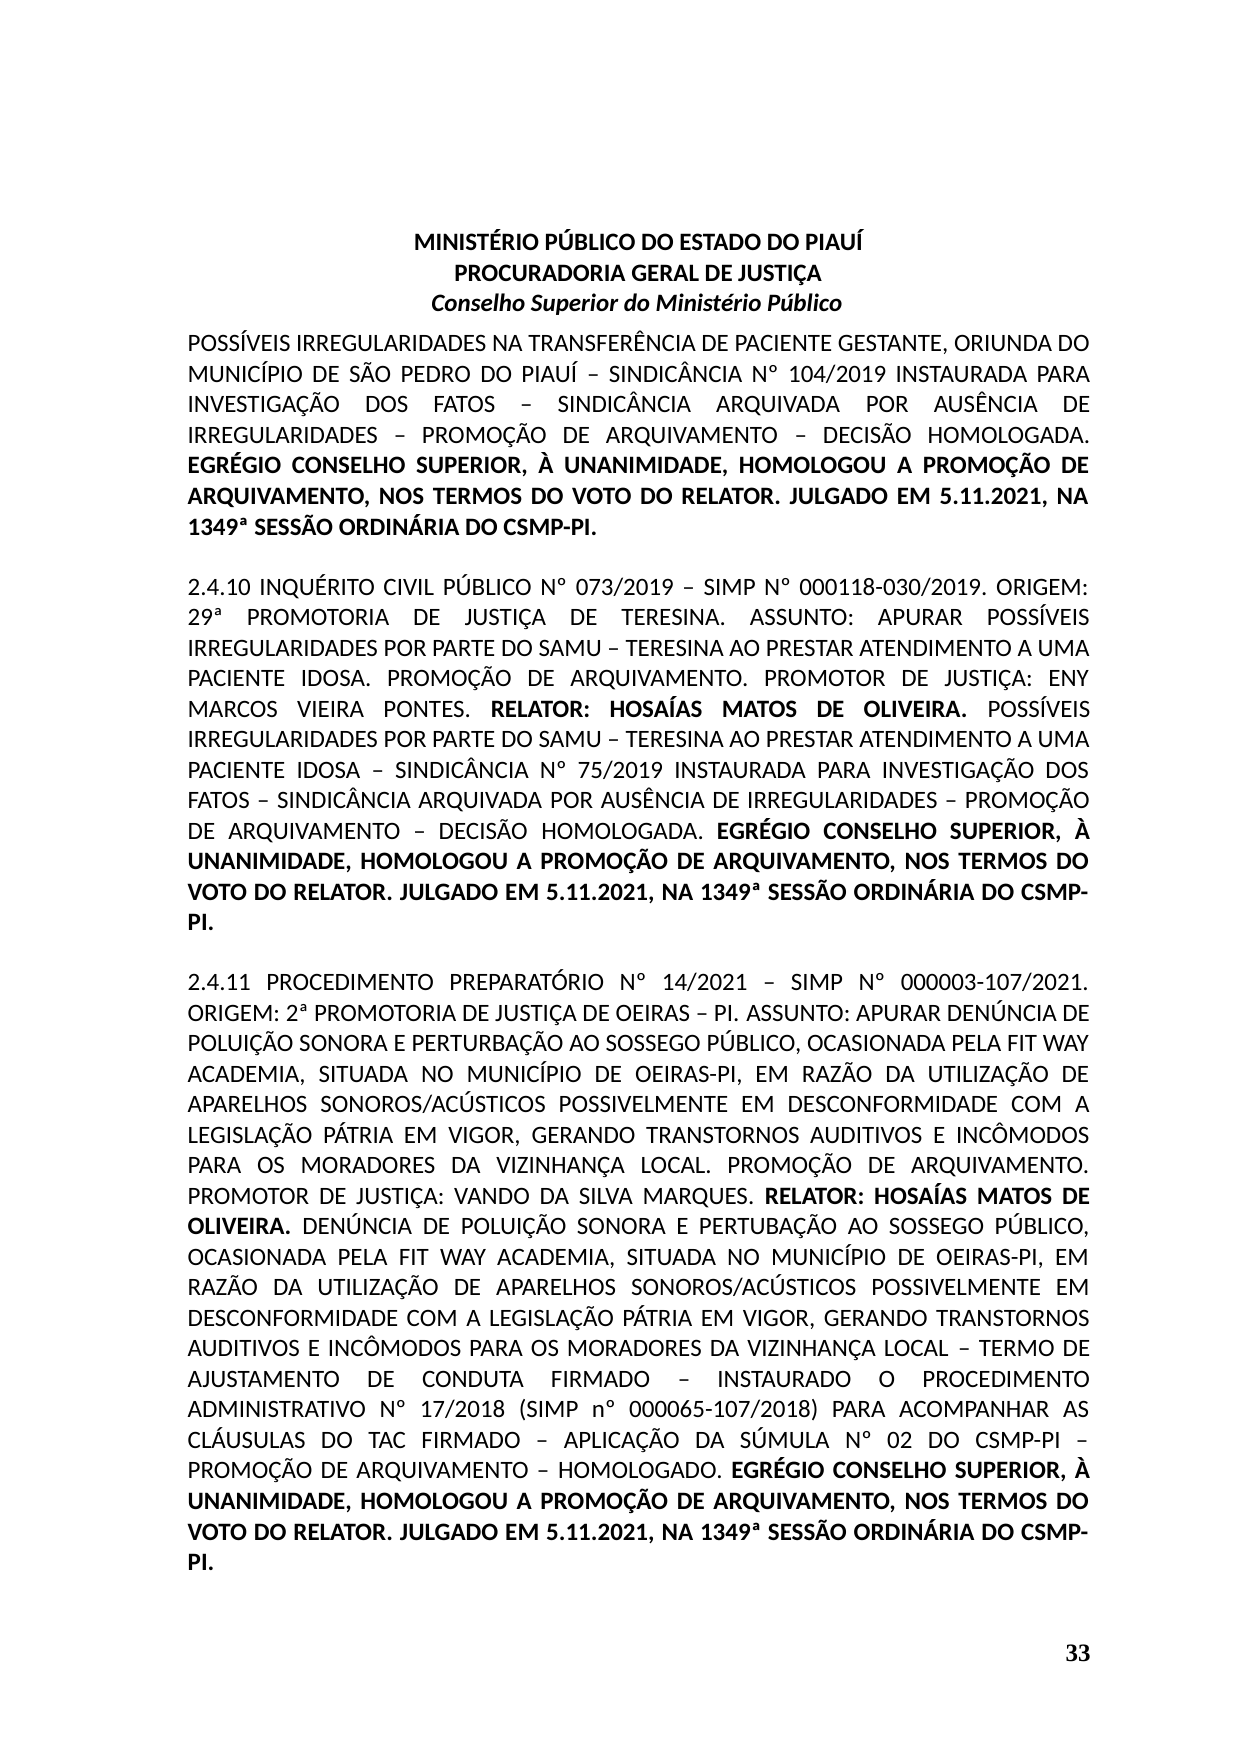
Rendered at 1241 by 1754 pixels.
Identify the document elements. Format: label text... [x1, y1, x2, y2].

text 2.4.11 PROCEDIMENTO PREPARATÓRIO Nº 14/2021 – SIMP Nº 000003-107/2021. ORIGEM: 2ª PROMOTORIA DE JUSTIÇA DE OEIRAS – PI. ASSUNTO: APURAR DENÚNCIA DE POLUIÇÃO SONORA E PERTURBAÇÃO AO SOSSEGO PÚBLICO, OCASIONADA PELA FIT WAY ACADEMIA, SITUADA NO MUNICÍPIO DE OEIRAS-PI, EM RAZÃO DA UTILIZAÇÃO DE APARELHOS SONOROS/ACÚSTICOS POSSIVELMENTE EM DESCONFORMIDADE COM A LEGISLAÇÃO PÁTRIA EM VIGOR, GERANDO TRANSTORNOS AUDITIVOS E INCÔMODOS PARA OS MORADORES DA VIZINHANÇA LOCAL. PROMOÇÃO DE ARQUIVAMENTO. PROMOTOR DE JUSTIÇA: VANDO DA SILVA MARQUES. RELATOR: HOSAÍAS MATOS DE OLIVEIRA. DENÚNCIA DE POLUIÇÃO SONORA E PERTUBAÇÃO AO SOSSEGO PÚBLICO, OCASIONADA PELA FIT WAY ACADEMIA, SITUADA NO MUNICÍPIO DE OEIRAS-PI, EM RAZÃO DA UTILIZAÇÃO DE APARELHOS SONOROS/ACÚSTICOS POSSIVELMENTE EM DESCONFORMIDADE COM A LEGISLAÇÃO PÁTRIA EM VIGOR, GERANDO TRANSTORNOS AUDITIVOS E INCÔMODOS PARA OS MORADORES DA VIZINHANÇA LOCAL – TERMO DE AJUSTAMENTO DE CONDUTA FIRMADO – INSTAURADO O PROCEDIMENTO ADMINISTRATIVO Nº 17/2018 (SIMP nº 000065-107/2018) PARA ACOMPANHAR AS CLÁUSULAS DO TAC FIRMADO – APLICAÇÃO DA SÚMULA Nº 02 DO CSMP-PI – PROMOÇÃO DE ARQUIVAMENTO – HOMOLOGADO. EGRÉGIO CONSELHO SUPERIOR, À UNANIMIDADE, HOMOLOGOU A PROMOÇÃO DE ARQUIVAMENTO, NOS TERMOS DO VOTO Do Relator. JULGADO EM 5.11.2021, NA 1349ª SESSÃO ORDINÁRIA DO CSMP-PI. [187, 966, 1090, 1577]
text POSSÍVEIS IRREGULARIDADES NA TRANSFERÊNCIA DE PACIENTE GESTANTE, ORIUNDA DO MUNICÍPIO DE SÃO PEDRO DO PIAUÍ – SINDICÂNCIA Nº 104/2019 INSTAURADA PARA INVESTIGAÇÃO DOS FATOS – SINDICÂNCIA ARQUIVADA POR AUSÊNCIA DE IRREGULARIDADES – PROMOÇÃO DE ARQUIVAMENTO – DECISÃO HOMOLOGADA. EGRÉGIO CONSELHO SUPERIOR, À UNANIMIDADE, HOMOLOGOU A PROMOÇÃO DE ARQUIVAMENTO, NOS TERMOS DO VOTO Do Relator. JULGADO EM 5.11.2021, NA 1349ª SESSÃO ORDINÁRIA DO CSMP-PI. [187, 327, 1090, 541]
text 2.4.10 INQUÉRITO CIVIL PÚBLICO Nº 073/2019 – SIMP Nº 000118-030/2019. ORIGEM: 29ª PROMOTORIA DE JUSTIÇA DE TERESINA. ASSUNTO: APURAR POSSÍVEIS IRREGULARIDADES POR PARTE DO SAMU – TERESINA AO PRESTAR ATENDIMENTO A UMA PACIENTE IDOSA. PROMOÇÃO DE ARQUIVAMENTO. PROMOTOR DE JUSTIÇA: ENY MARCOS VIEIRA PONTES. RELATOR: HOSAÍAS MATOS DE OLIVEIRA. POSSÍVEIS IRREGULARIDADES POR PARTE DO SAMU – TERESINA AO PRESTAR ATENDIMENTO A UMA PACIENTE IDOSA – SINDICÂNCIA Nº 75/2019 INSTAURADA PARA INVESTIGAÇÃO DOS FATOS – SINDICÂNCIA ARQUIVADA POR AUSÊNCIA DE IRREGULARIDADES – PROMOÇÃO DE ARQUIVAMENTO – DECISÃO HOMOLOGADA. EGRÉGIO CONSELHO SUPERIOR, À UNANIMIDADE, HOMOLOGOU A PROMOÇÃO DE ARQUIVAMENTO, NOS TERMOS DO VOTO Do Relator. JULGADO EM 5.11.2021, NA 1349ª SESSÃO ORDINÁRIA DO CSMP-PI. [187, 571, 1090, 937]
